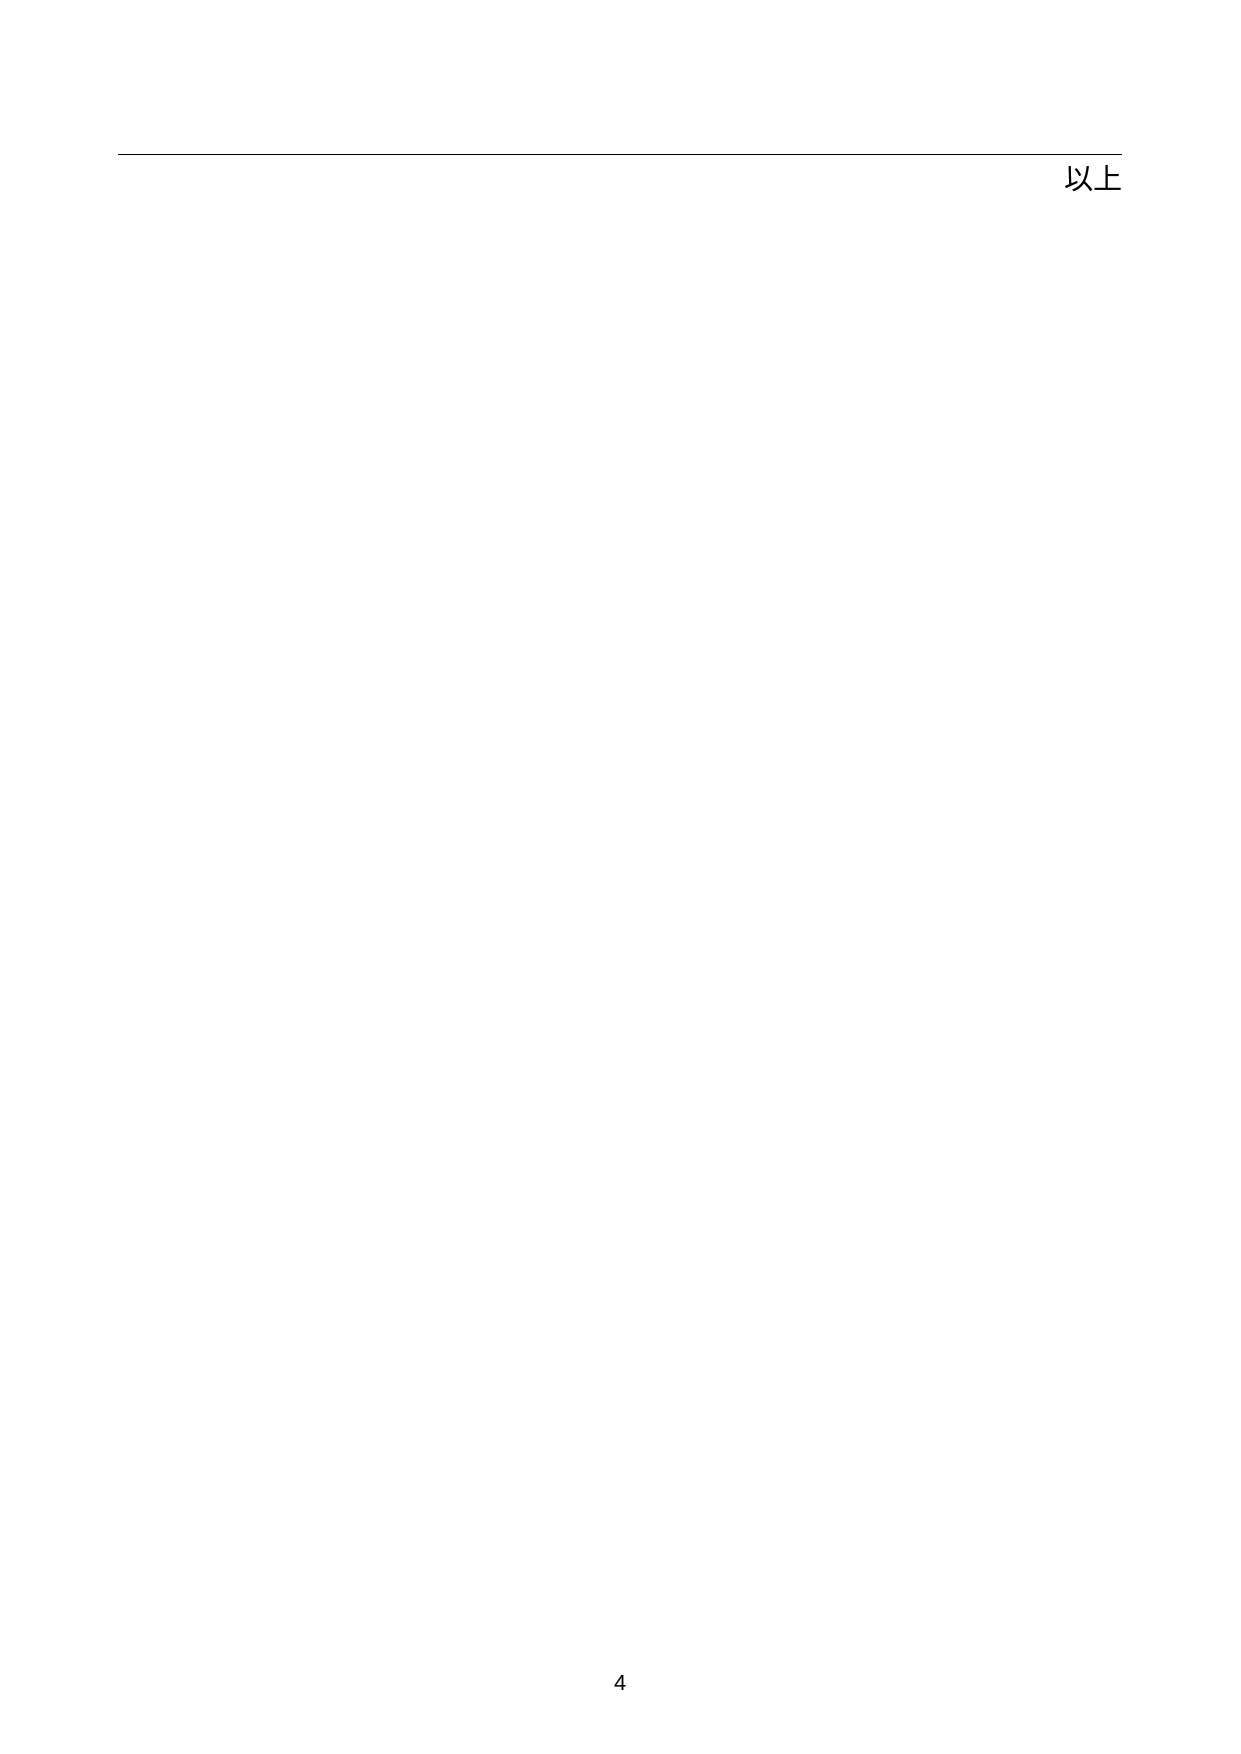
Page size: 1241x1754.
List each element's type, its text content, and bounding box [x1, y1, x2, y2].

text 以上 [118, 155, 1122, 198]
